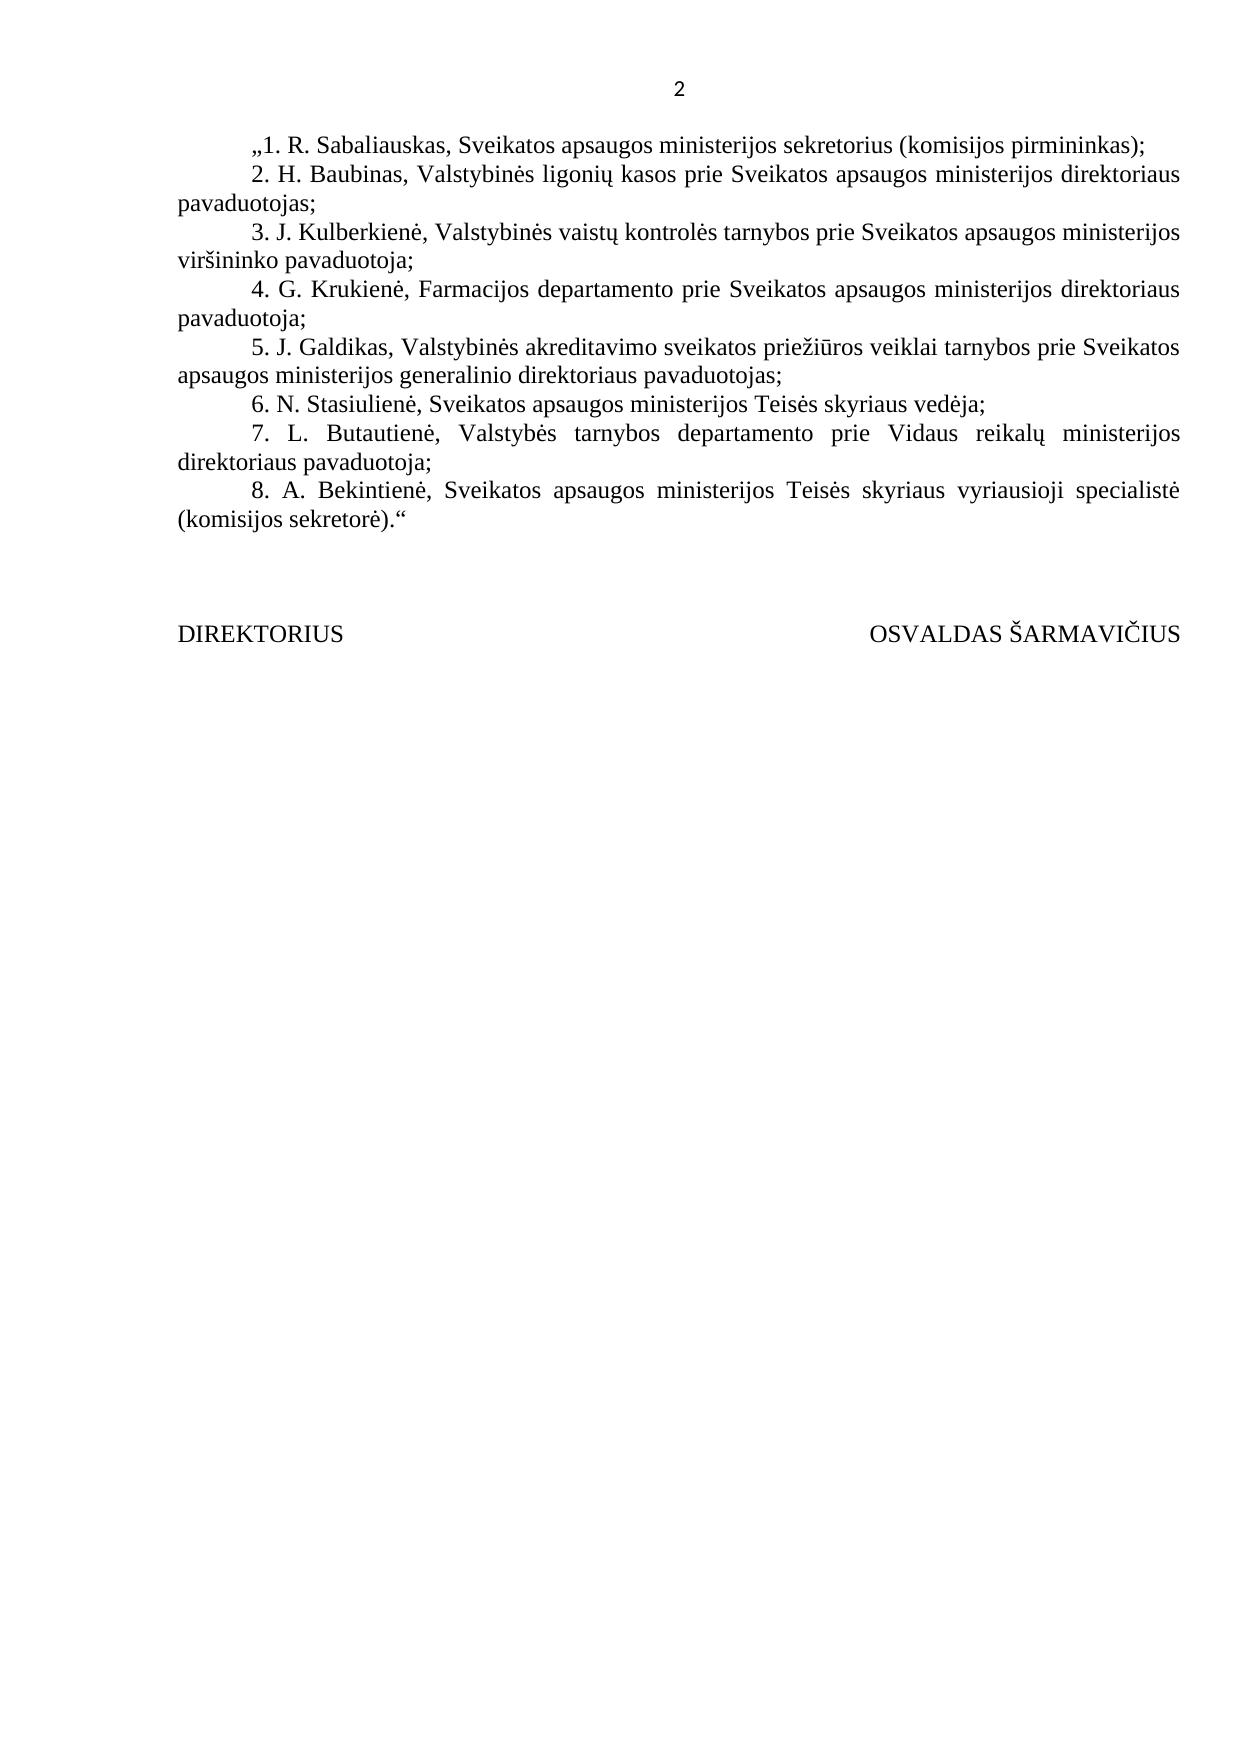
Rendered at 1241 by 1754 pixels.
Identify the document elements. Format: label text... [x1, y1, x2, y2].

text 7. L. Butautienė, Valstybės tarnybos departamento prie Vidaus reikalų ministerijos direktoriaus pavaduotoja; [177, 418, 1181, 476]
text „1. R. Sabaliauskas, Sveikatos apsaugos ministerijos sekretorius (komisijos pirmininkas); [177, 131, 1181, 159]
text 6. N. Stasiulienė, Sveikatos apsaugos ministerijos Teisės skyriaus vedėja; [177, 389, 1181, 418]
text 4. G. Krukienė, Farmacijos departamento prie Sveikatos apsaugos ministerijos direktoriaus pavaduotoja; [177, 274, 1181, 332]
text 3. J. Kulberkienė, Valstybinės vaistų kontrolės tarnybos prie Sveikatos apsaugos ministerijos viršininko pavaduotoja; [177, 217, 1181, 274]
text 2. H. Baubinas, Valstybinės ligonių kasos prie Sveikatos apsaugos ministerijos direktoriaus pavaduotojas; [177, 159, 1181, 217]
text DIREKTORIUS OSVALDAS ŠARMAVIČIUS [177, 619, 1181, 648]
text 5. J. Galdikas, Valstybinės akreditavimo sveikatos priežiūros veiklai tarnybos prie Sveikatos apsaugos ministerijos generalinio direktoriaus pavaduotojas; [177, 332, 1181, 389]
text 8. A. Bekintienė, Sveikatos apsaugos ministerijos Teisės skyriaus vyriausioji specialistė (komisijos sekretorė).“ [177, 476, 1181, 533]
